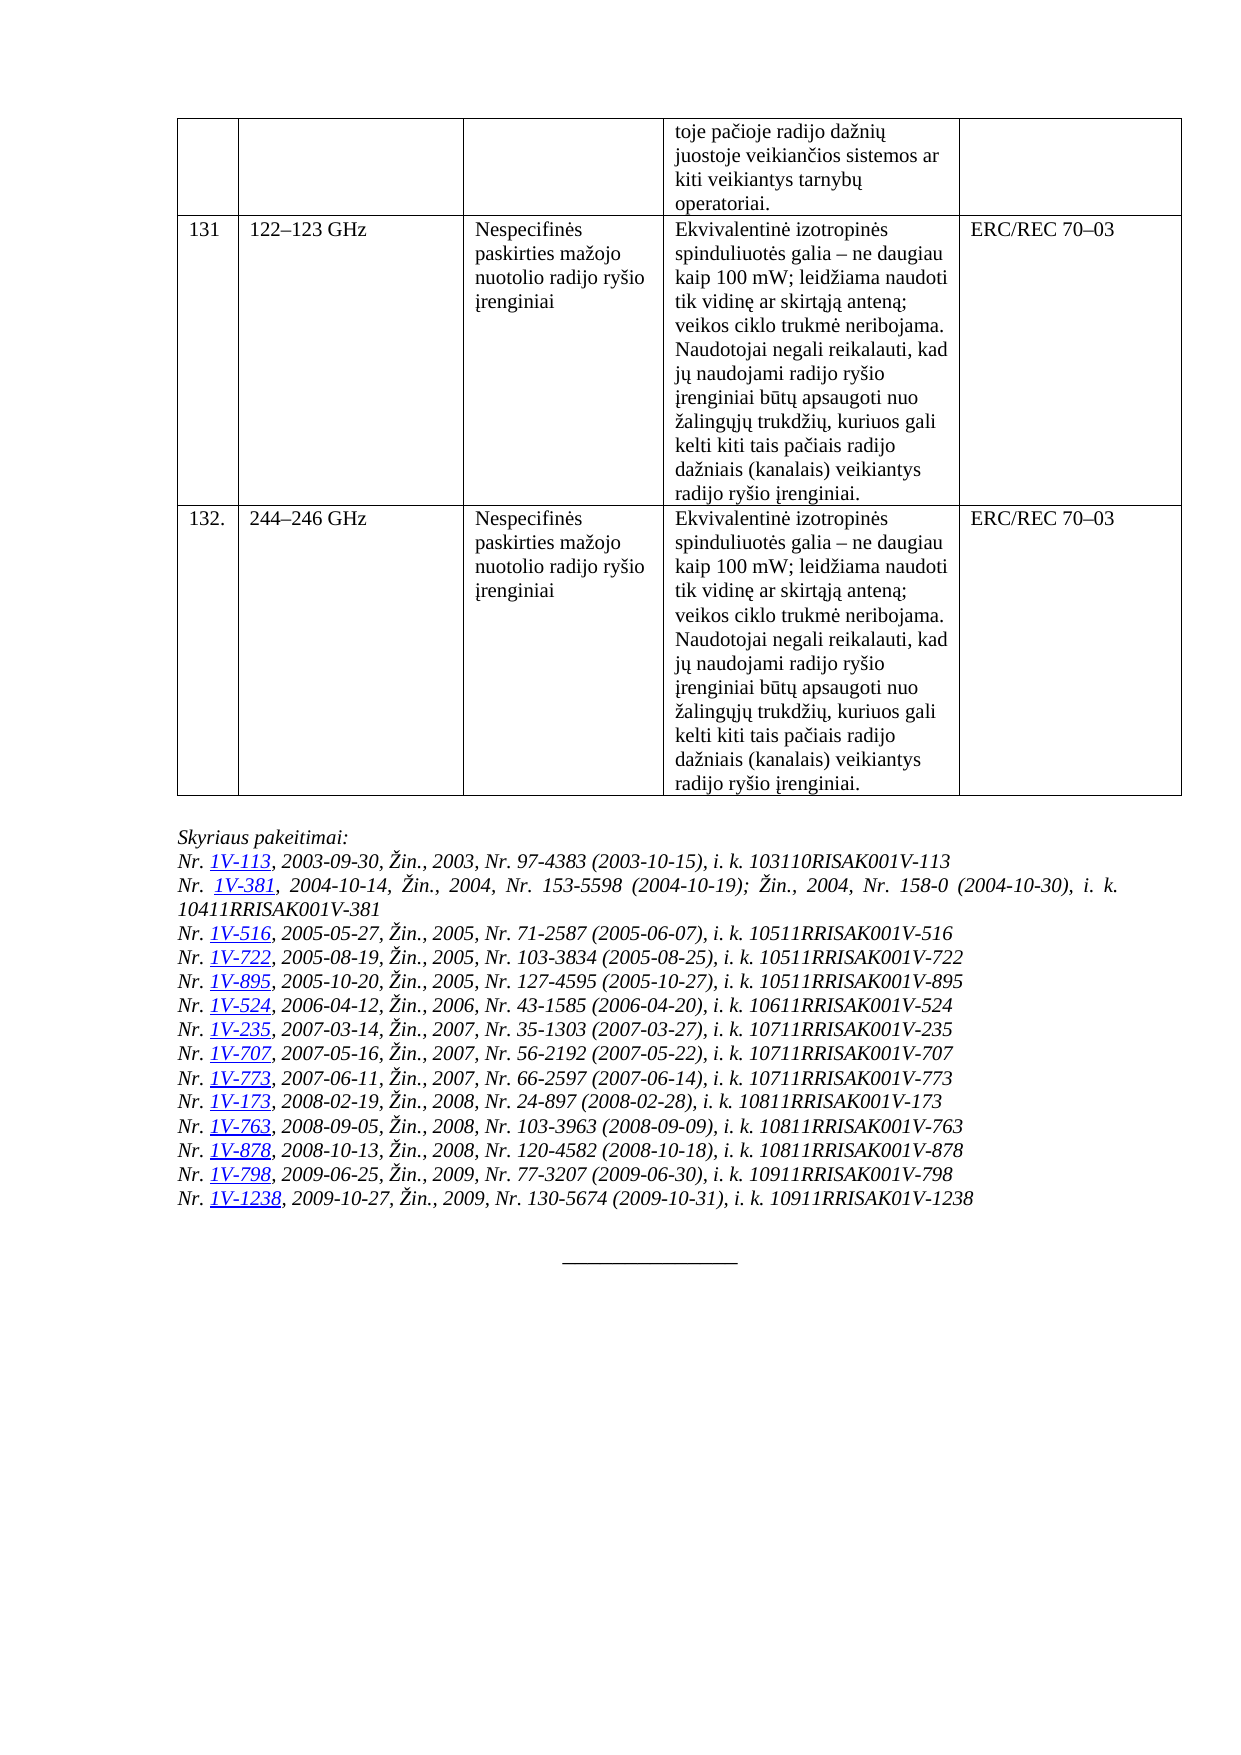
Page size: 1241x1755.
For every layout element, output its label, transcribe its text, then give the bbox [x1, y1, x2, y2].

table_cell [239, 119, 463, 215]
table_cell [960, 119, 1181, 215]
table_cell 132. [178, 506, 238, 795]
text Nr. 1V-381, 2004-10-14, Žin., 2004, Nr. 153-5598 (2004-10-19); Žin., 2004, Nr. 158-0 (2004-10-30), i. k. 10411RRISAK001V-381 [177, 873, 1122, 921]
table_cell 131 [178, 216, 238, 505]
text Nr. 1V-878, 2008-10-13, Žin., 2008, Nr. 120-4582 (2008-10-18), i. k. 10811RRISAK001V-878 [177, 1138, 1122, 1162]
text Nr. 1V-524, 2006-04-12, Žin., 2006, Nr. 43-1585 (2006-04-20), i. k. 10611RRISAK001V-524 [177, 993, 1122, 1017]
table_cell Nespecifinės paskirties mažojo nuotolio radijo ryšio įrenginiai [464, 216, 663, 505]
text Nr. 1V-722, 2005-08-19, Žin., 2005, Nr. 103-3834 (2005-08-25), i. k. 10511RRISAK001V-722 [177, 945, 1122, 969]
table_cell ERC/REC 70–03 [960, 506, 1181, 795]
text Nr. 1V-1238, 2009-10-27, Žin., 2009, Nr. 130-5674 (2009-10-31), i. k. 10911RRISAK01V-1238 [177, 1186, 1122, 1210]
text Nr. 1V-763, 2008-09-05, Žin., 2008, Nr. 103-3963 (2008-09-09), i. k. 10811RRISAK001V-763 [177, 1113, 1122, 1138]
table_cell 122–123 GHz [239, 216, 463, 505]
table_cell [178, 119, 238, 215]
text Nr. 1V-798, 2009-06-25, Žin., 2009, Nr. 77-3207 (2009-06-30), i. k. 10911RRISAK001V-798 [177, 1162, 1122, 1186]
table_cell Nespecifinės paskirties mažojo nuotolio radijo ryšio įrenginiai [464, 506, 663, 795]
text Nr. 1V-173, 2008-02-19, Žin., 2008, Nr. 24-897 (2008-02-28), i. k. 10811RRISAK001V-173 [177, 1089, 1122, 1113]
table_cell ERC/REC 70–03 [960, 216, 1181, 505]
text Nr. 1V-516, 2005-05-27, Žin., 2005, Nr. 71-2587 (2005-06-07), i. k. 10511RRISAK001V-516 [177, 921, 1122, 945]
table_cell Ekvivalentinė izotropinės spinduliuotės galia – ne daugiau kaip 100 mW; leidžiama naudoti tik vidinę ar skirtąją anteną; veikos ciklo trukmė neribojama. Naudotojai negali reikalauti, kad jų naudojami radijo ryšio įrenginiai būtų apsaugoti nuo žalingųjų trukdžių, kuriuos gali kelti kiti tais pačiais radijo dažniais (kanalais) veikiantys radijo ryšio įrenginiai. [664, 506, 959, 795]
text Nr. 1V-113, 2003-09-30, Žin., 2003, Nr. 97-4383 (2003-10-15), i. k. 103110RISAK001V-113 [177, 849, 1122, 873]
text Skyriaus pakeitimai: [177, 825, 1122, 849]
table_cell [464, 119, 663, 215]
table_cell Ekvivalentinė izotropinės spinduliuotės galia – ne daugiau kaip 100 mW; leidžiama naudoti tik vidinę ar skirtąją anteną; veikos ciklo trukmė neribojama. Naudotojai negali reikalauti, kad jų naudojami radijo ryšio įrenginiai būtų apsaugoti nuo žalingųjų trukdžių, kuriuos gali kelti kiti tais pačiais radijo dažniais (kanalais) veikiantys radijo ryšio įrenginiai. [664, 216, 959, 505]
text Nr. 1V-235, 2007-03-14, Žin., 2007, Nr. 35-1303 (2007-03-27), i. k. 10711RRISAK001V-235 [177, 1017, 1122, 1041]
text ______________ [177, 1238, 1122, 1267]
text Nr. 1V-707, 2007-05-16, Žin., 2007, Nr. 56-2192 (2007-05-22), i. k. 10711RRISAK001V-707 [177, 1041, 1122, 1065]
text Nr. 1V-895, 2005-10-20, Žin., 2005, Nr. 127-4595 (2005-10-27), i. k. 10511RRISAK001V-895 [177, 969, 1122, 993]
table_cell toje pačioje radijo dažnių juostoje veikiančios sistemos ar kiti veikiantys tarnybų operatoriai. [664, 119, 959, 215]
table_cell 244–246 GHz [239, 506, 463, 795]
text Nr. 1V-773, 2007-06-11, Žin., 2007, Nr. 66-2597 (2007-06-14), i. k. 10711RRISAK001V-773 [177, 1065, 1122, 1089]
